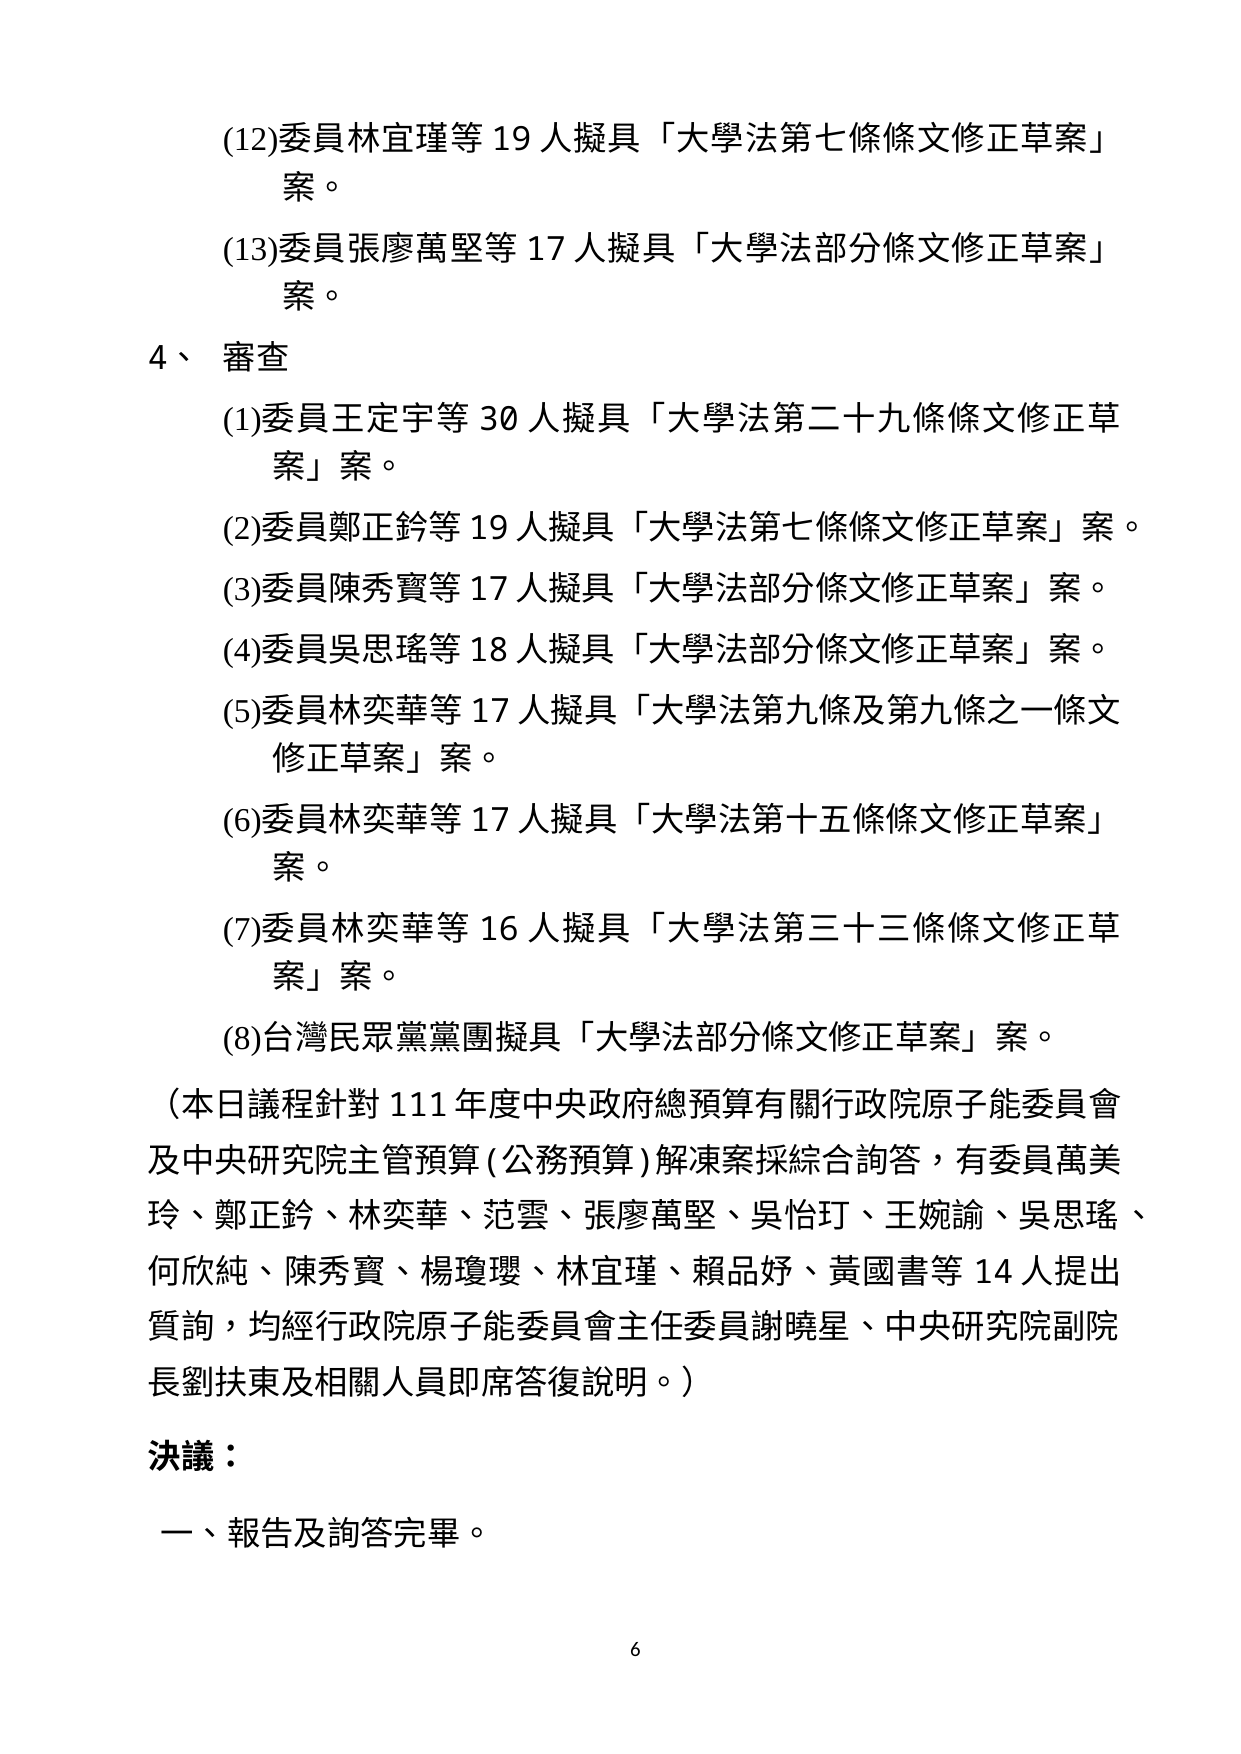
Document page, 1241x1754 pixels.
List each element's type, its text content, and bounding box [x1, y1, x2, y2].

list 台灣民眾黨黨團擬具「大學法部分條文修正草案」案。 [223, 1011, 1122, 1059]
list 委員林奕華等17人擬具「大學法第十五條條文修正草案」案。 [223, 793, 1122, 889]
list 委員陳秀寳等17人擬具「大學法部分條文修正草案」案。 [223, 562, 1122, 610]
list 委員林奕華等16人擬具「大學法第三十三條條文修正草案」案。 [223, 902, 1122, 998]
list 審查 [148, 331, 1122, 379]
list 委員鄭正鈐等19人擬具「大學法第七條條文修正草案」案。 [223, 501, 1122, 549]
text （本日議程針對111年度中央政府總預算有關行政院原子能委員會及中央研究院主管預算(公務預算)解凍案採綜合詢答，有委員萬美玲、鄭正鈐、林奕華、范雲、張廖萬堅、吳怡玎、王婉諭、吳思瑤、何欣純、陳秀寳、楊瓊瓔、林宜瑾、賴品妤、黃國書等14人提出質詢，均經行政院原子能委員會主任委員謝曉星、中央研究院副院長劉扶東及相關人員即席答復說明。） [148, 1078, 1122, 1404]
text 決議： [148, 1430, 1122, 1478]
list 委員張廖萬堅等17人擬具「大學法部分條文修正草案」案。 [223, 221, 1122, 318]
list 委員林奕華等17人擬具「大學法第九條及第九條之一條文修正草案」案。 [223, 683, 1122, 780]
list 委員吳思瑤等18人擬具「大學法部分條文修正草案」案。 [223, 622, 1122, 671]
text 一、報告及詢答完畢。 [160, 1504, 1122, 1556]
list 委員王定宇等30人擬具「大學法第二十九條條文修正草案」案。 [223, 391, 1122, 488]
list 委員林宜瑾等19人擬具「大學法第七條條文修正草案」案。 [223, 112, 1122, 209]
